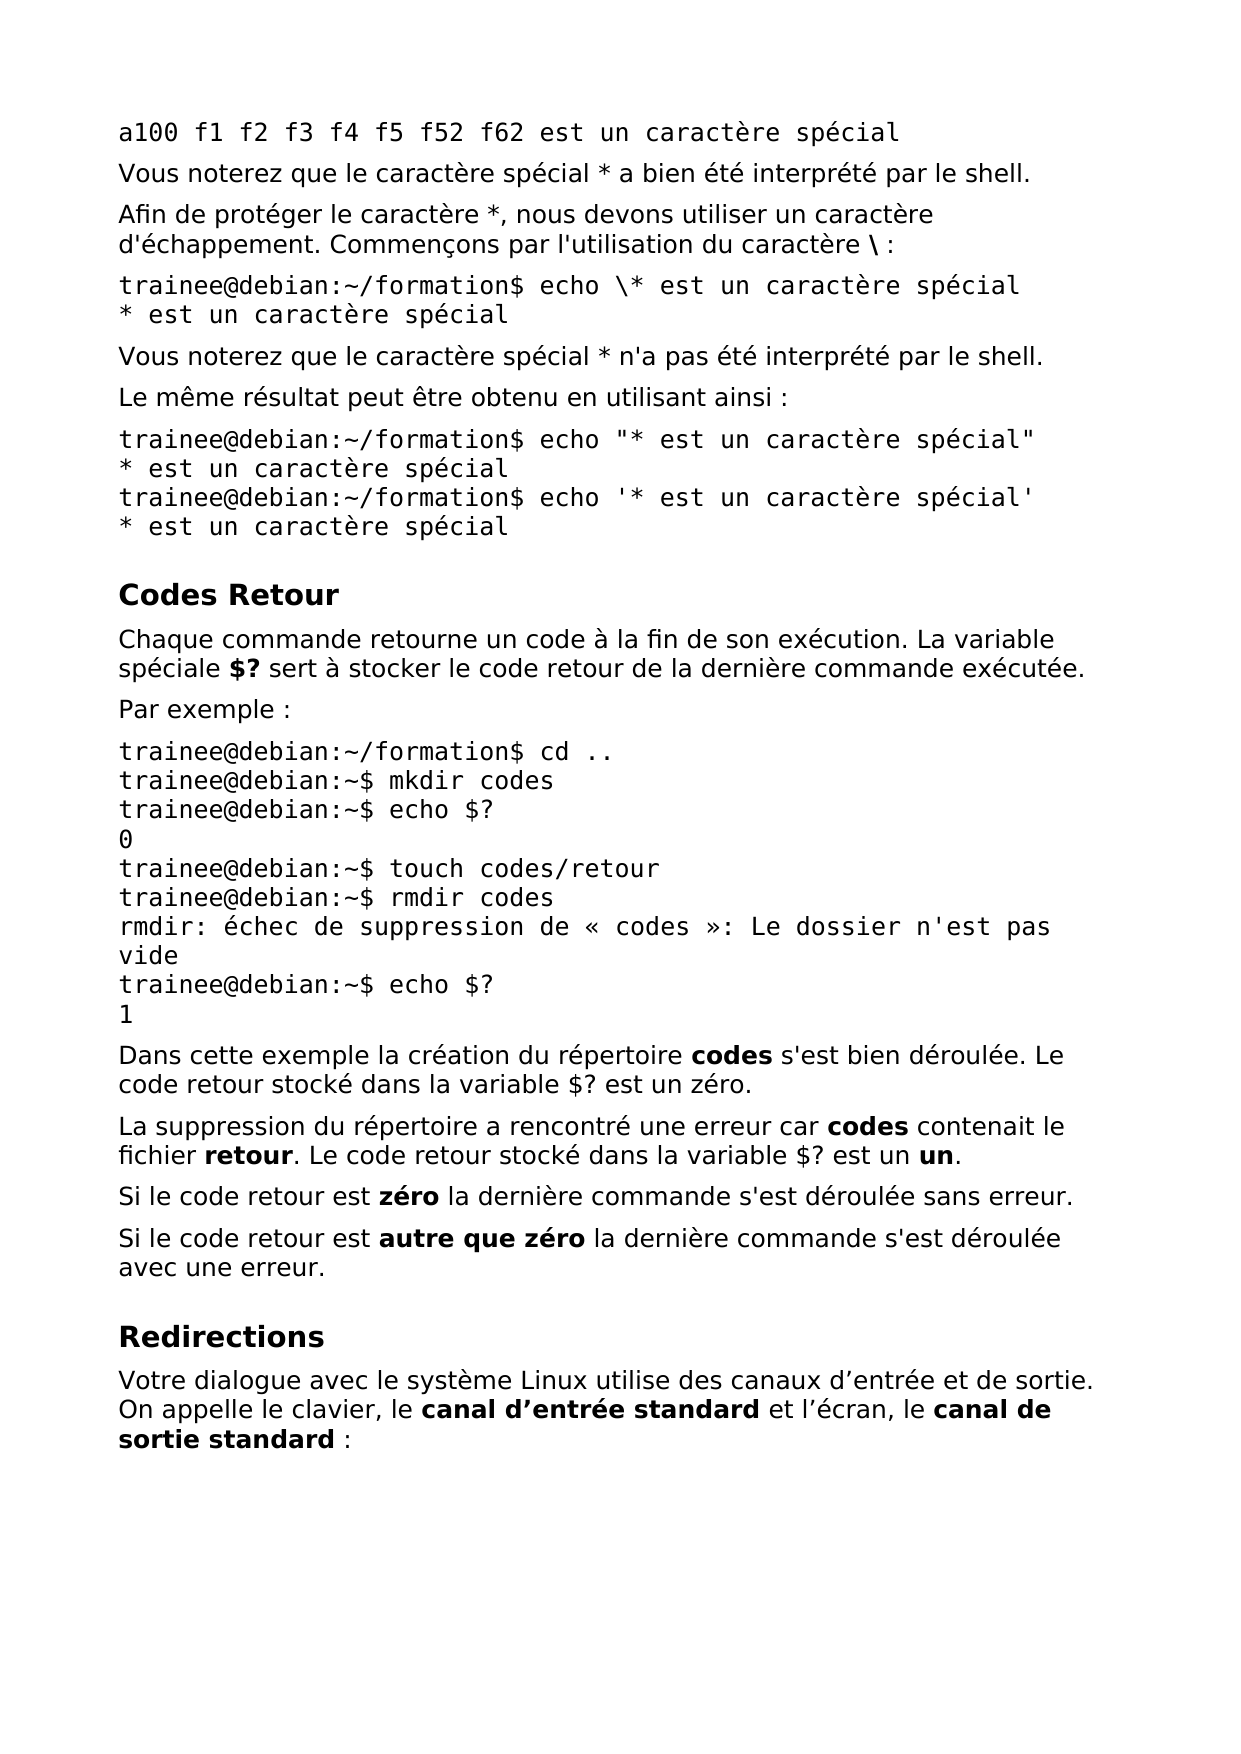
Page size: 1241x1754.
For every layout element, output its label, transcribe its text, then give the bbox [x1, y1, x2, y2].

text trainee@debian:~/formation$ echo "* est un caractère spécial" * est un caractère spécial trainee@debian:~/formation$ echo '* est un caractère spécial' * est un caractère spécial [118, 425, 1122, 542]
text Si le code retour est autre que zéro la dernière commande s'est déroulée avec une erreur. [118, 1224, 1122, 1282]
text La suppression du répertoire a rencontré une erreur car codes contenait le fichier retour. Le code retour stocké dans la variable $? est un un. [118, 1112, 1122, 1170]
subtitle Codes Retour [118, 578, 1122, 612]
text trainee@debian:~/formation$ echo \* est un caractère spécial * est un caractère spécial [118, 272, 1122, 330]
text Le même résultat peut être obtenu en utilisant ainsi : [118, 383, 1122, 412]
text Afin de protéger le caractère *, nous devons utiliser un caractère d'échappement. Commençons par l'utilisation du caractère \ : [118, 201, 1122, 259]
text Chaque commande retourne un code à la fin de son exécution. La variable spéciale $? sert à stocker le code retour de la dernière commande exécutée. [118, 625, 1122, 683]
text Par exemple : [118, 696, 1122, 725]
text a100 f1 f2 f3 f4 f5 f52 f62 est un caractère spécial [118, 118, 1122, 147]
subtitle Redirections [118, 1320, 1122, 1354]
text Vous noterez que le caractère spécial * n'a pas été interprété par le shell. [118, 342, 1122, 371]
text Si le code retour est zéro la dernière commande s'est déroulée sans erreur. [118, 1182, 1122, 1212]
text trainee@debian:~/formation$ cd .. trainee@debian:~$ mkdir codes trainee@debian:~$ echo $? 0 trainee@debian:~$ touch codes/retour trainee@debian:~$ rmdir codes rmdir: échec de suppression de « codes »: Le dossier n'est pas vide trainee@debian:~$ echo $? 1 [118, 737, 1122, 1029]
text Votre dialogue avec le système Linux utilise des canaux d’entrée et de sortie. On appelle le clavier, le canal d’entrée standard et l’écran, le canal de sortie standard : [118, 1366, 1122, 1454]
text Dans cette exemple la création du répertoire codes s'est bien déroulée. Le code retour stocké dans la variable $? est un zéro. [118, 1041, 1122, 1099]
text Vous noterez que le caractère spécial * a bien été interprété par le shell. [118, 159, 1122, 188]
